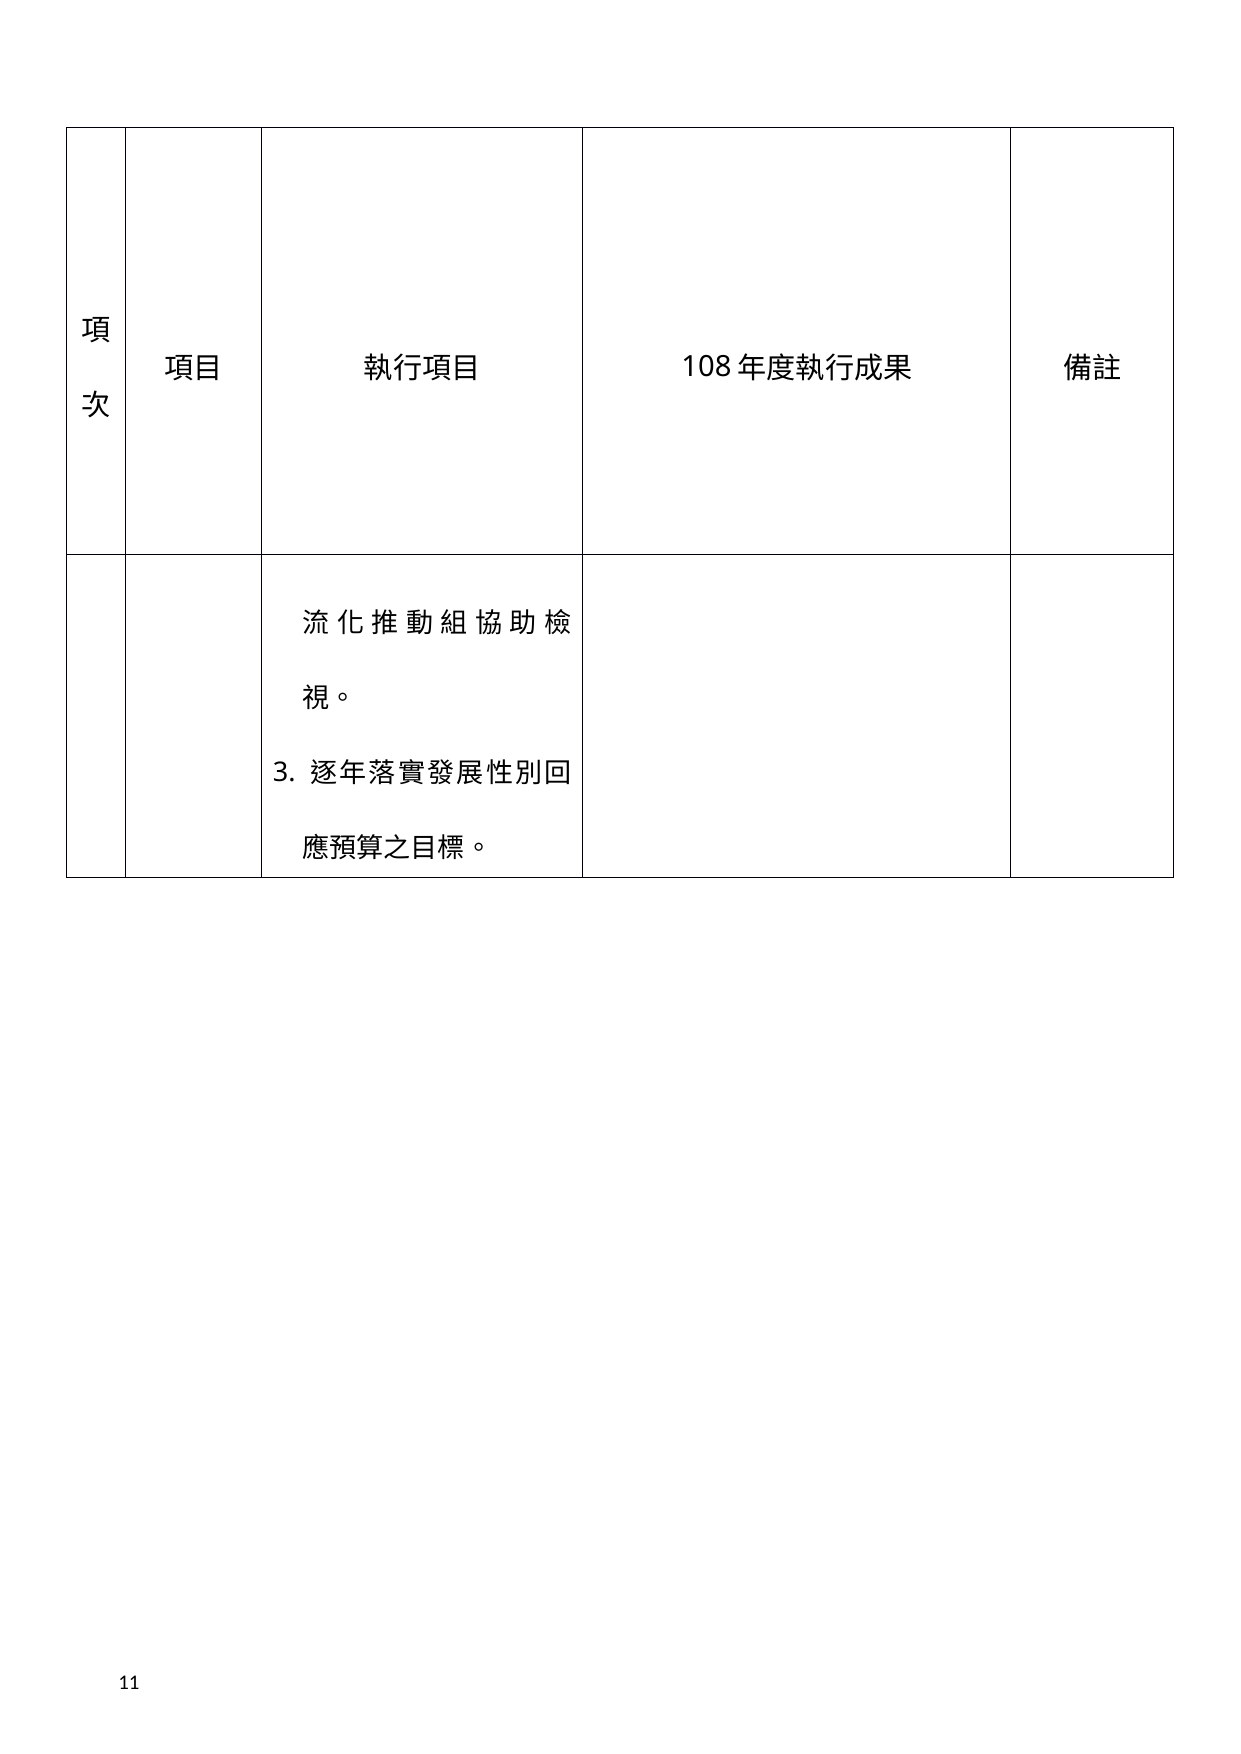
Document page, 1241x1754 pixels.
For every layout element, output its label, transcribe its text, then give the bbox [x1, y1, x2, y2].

table_cell [67, 555, 125, 877]
table_header 備註 [1011, 128, 1173, 554]
table_cell [1011, 555, 1173, 877]
table_header 項次 [67, 128, 125, 554]
table_cell [583, 555, 1010, 877]
table_header 108年度執行成果 [583, 128, 1010, 554]
table_header 執行項目 [262, 128, 582, 554]
table_cell [126, 555, 261, 877]
table_header 項目 [126, 128, 261, 554]
table_cell 該機關於編列預算時，應檢視性別相關預算之編列，並請各機關性別平等專責小組協助檢視。 每年由本府主計處彙整各機關填覆之性別預算表，並請性別主流化推動組協助檢視。 逐年落實發展性別回應預算之目標。 [262, 555, 582, 877]
